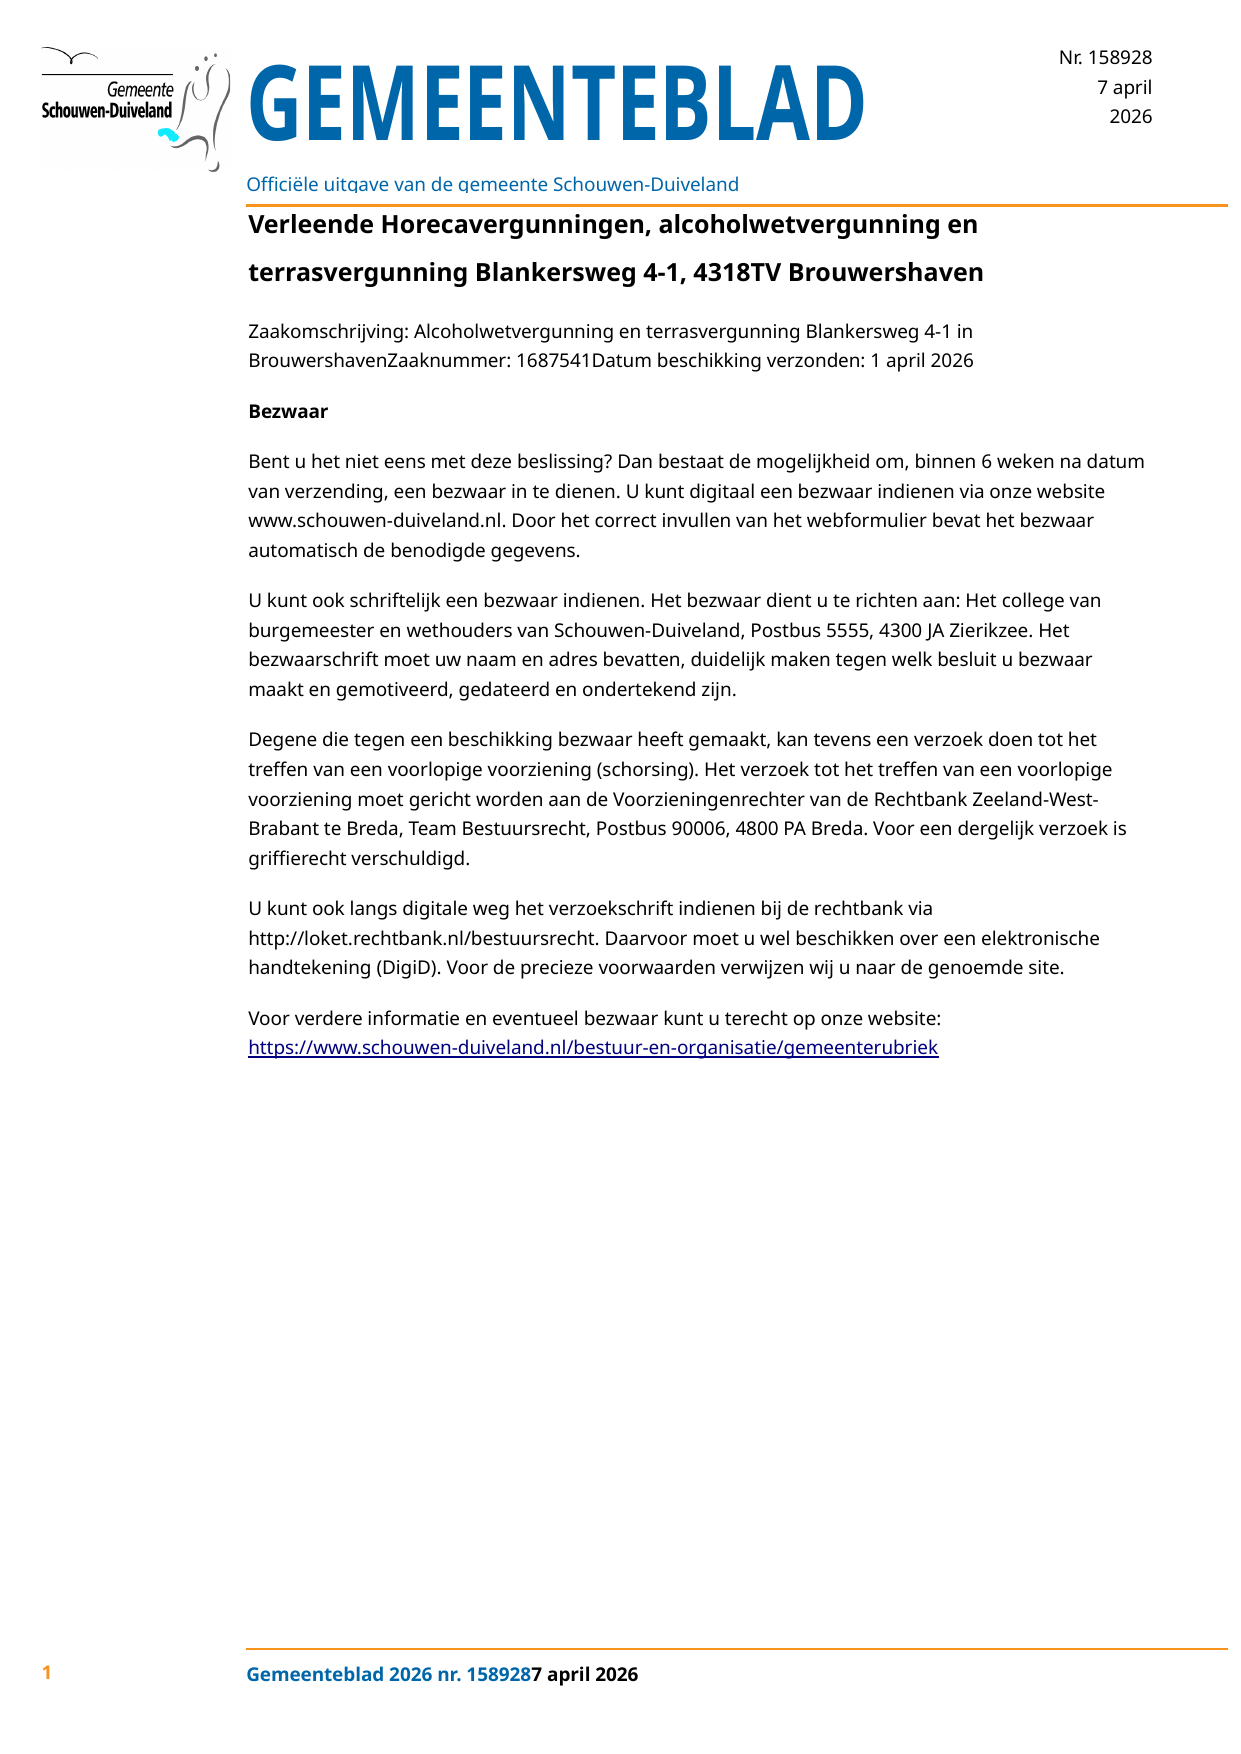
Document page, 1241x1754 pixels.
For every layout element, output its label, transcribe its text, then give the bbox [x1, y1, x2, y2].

text Bezwaar [248, 398, 1152, 424]
text Verleende Horecavergunningen, alcoholwetvergunning en terrasvergunning Blankersweg 4-1, 4318TV Brouwershaven [248, 207, 1152, 288]
text Degene die tegen een beschikking bezwaar heeft gemaakt, kan tevens een verzoek doen tot het treffen van een voorlopige voorziening (schorsing). Het verzoek tot het treffen van een voorlopige voorziening moet gericht worden aan de Voorzieningenrechter van de Rechtbank Zeeland-West-Brabant te Breda, Team Bestuursrecht, Postbus 90006, 4800 PA Breda. Voor een dergelijk verzoek is griffierecht verschuldigd. [248, 727, 1152, 871]
text U kunt ook langs digitale weg het verzoekschrift indienen bij de rechtbank via http://loket.rechtbank.nl/bestuursrecht. Daarvoor moet u wel beschikken over een elektronische handtekening (DigiD). Voor de precieze voorwaarden verwijzen wij u naar de genoemde site. [248, 895, 1152, 980]
text Voor verdere informatie en eventueel bezwaar kunt u terecht op onze website: https://www.schouwen-duiveland.nl/bestuur-en-organisatie/gemeenterubriek [248, 1005, 1152, 1060]
text U kunt ook schriftelijk een bezwaar indienen. Het bezwaar dient u te richten aan: Het college van burgemeester en wethouders van Schouwen-Duiveland, Postbus 5555, 4300 JA Zierikzee. Het bezwaarschrift moet uw naam en adres bevatten, duidelijk maken tegen welk besluit u bezwaar maakt en gemotiveerd, gedateerd en ondertekend zijn. [248, 587, 1152, 702]
text Zaakomschrijving: Alcoholwetvergunning en terrasvergunning Blankersweg 4-1 in BrouwershavenZaaknummer: 1687541Datum beschikking verzonden: 1 april 2026 [248, 318, 1152, 373]
text Bent u het niet eens met deze beslissing? Dan bestaat de mogelijkheid om, binnen 6 weken na datum van verzending, een bezwaar in te dienen. U kunt digitaal een bezwaar indienen via onze website www.schouwen-duiveland.nl. Door het correct invullen van het webformulier bevat het bezwaar automatisch de benodigde gegevens. [248, 448, 1152, 563]
picture [41, 47, 231, 172]
